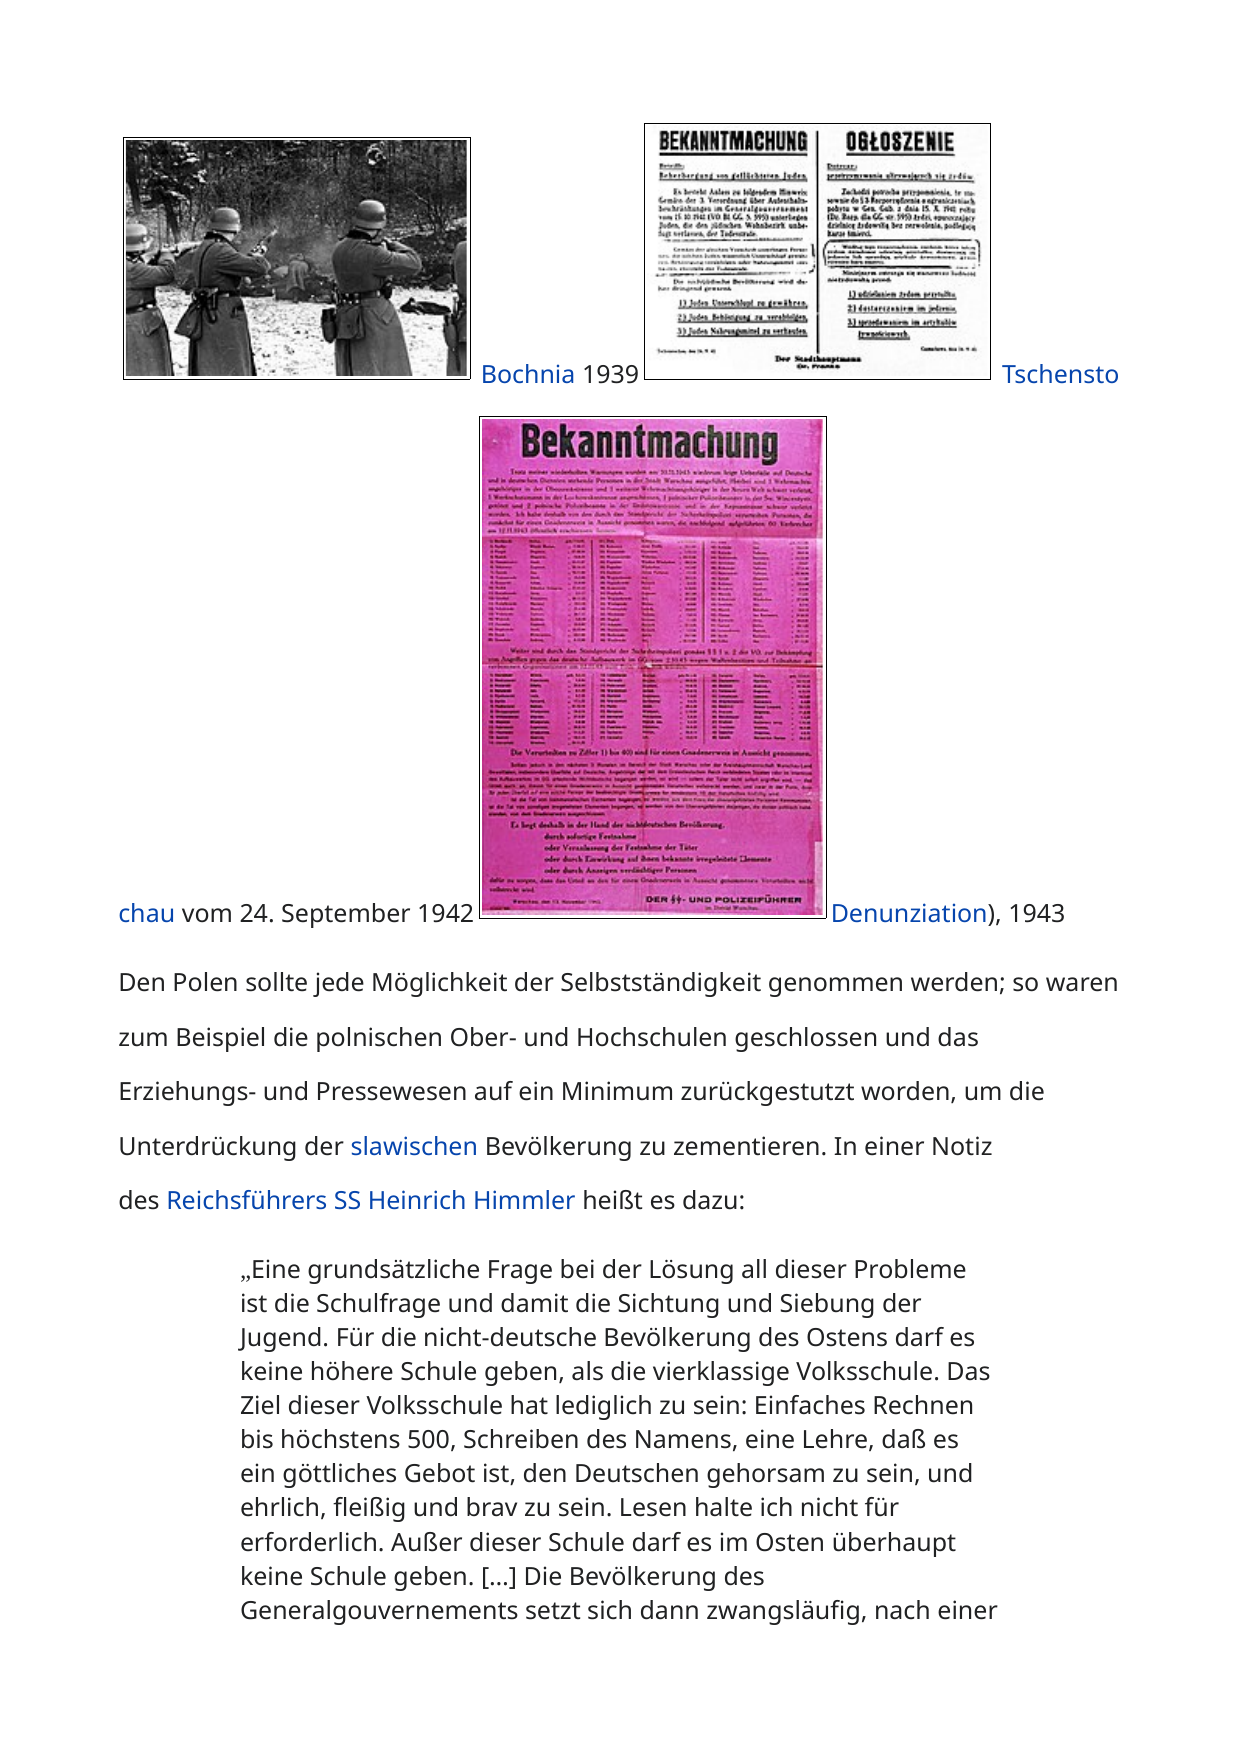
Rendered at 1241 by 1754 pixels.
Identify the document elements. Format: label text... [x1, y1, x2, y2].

text Den Polen sollte jede Möglichkeit der Selbstständigkeit genommen werden; so waren zum Beispiel die polnischen Ober- und Hochschulen geschlossen und das Erziehungs- und Pressewesen auf ein Minimum zurückgestutzt worden, um die Unterdrückung der slawischen Bevölkerung zu zementieren. In einer Notiz des Reichsführers SS Heinrich Himmler heißt es dazu: [118, 965, 1122, 1217]
picture [646, 125, 988, 376]
text Bochnia 1939 Tschenstochau vom 24. September 1942Denunziation), 1943 [118, 118, 1122, 930]
text „Eine grundsätzliche Frage bei der Lösung all dieser Probleme ist die Schulfrage und damit die Sichtung und Siebung der Jugend. Für die nicht-deutsche Bevölkerung des Ostens darf es keine höhere Schule geben, als die vierklassige Volksschule. Das Ziel dieser Volksschule hat lediglich zu sein: Einfaches Rechnen bis höchstens 500, Schreiben des Namens, eine Lehre, daß es ein göttliches Gebot ist, den Deutschen gehorsam zu sein, und ehrlich, fleißig und brav zu sein. Lesen halte ich nicht für erforderlich. Außer dieser Schule darf es im Osten überhaupt keine Schule geben. […] Die Bevölkerung des Generalgouvernements setzt sich dann zwangsläufig, nach einer [240, 1252, 1001, 1626]
picture [482, 419, 823, 915]
picture [125, 140, 467, 376]
